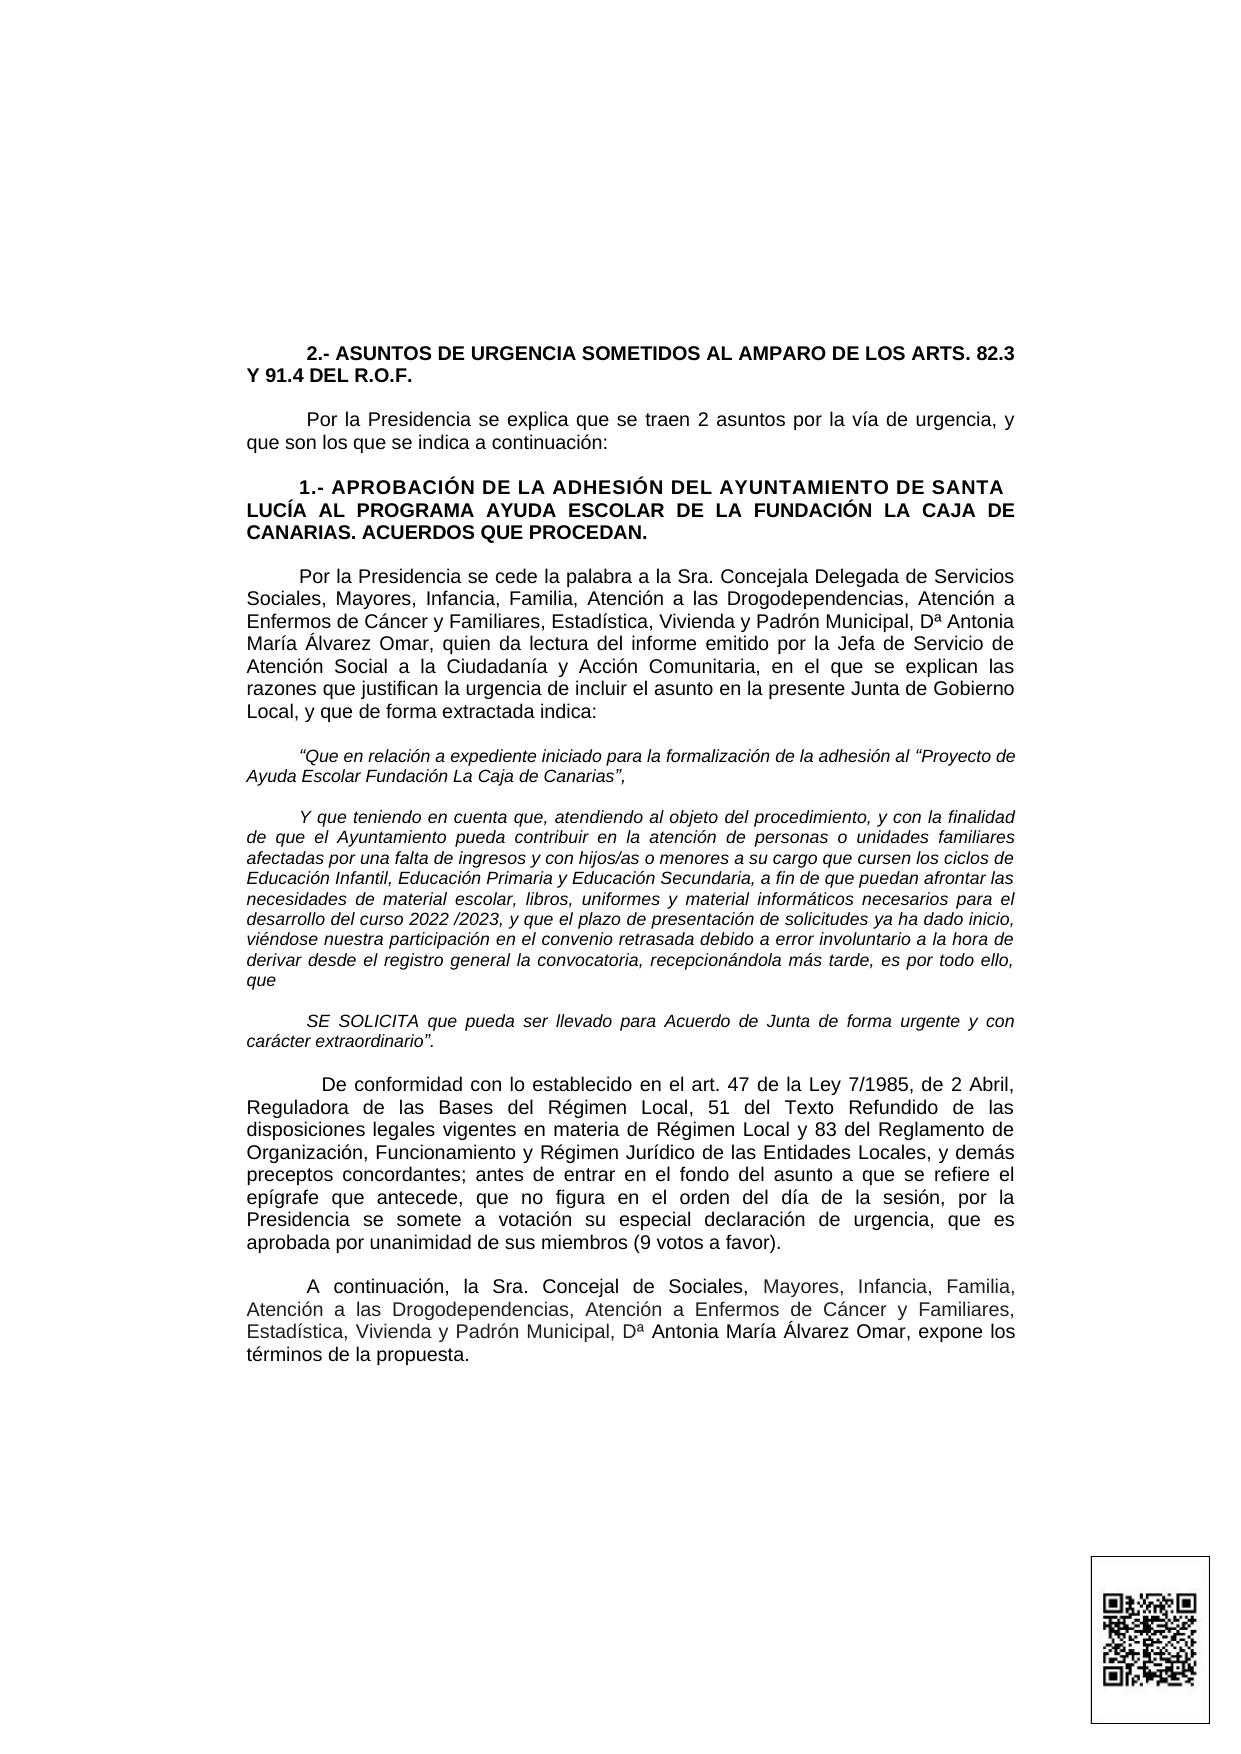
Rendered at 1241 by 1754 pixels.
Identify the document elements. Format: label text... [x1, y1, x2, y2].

text 2.- ASUNTOS DE URGENCIA SOMETIDOS AL AMPARO DE LOS ARTS. 82.3 Y 91.4 DEL R.O.F. [246, 342, 1016, 387]
text 1.- APROBACIÓN DE LA ADHESIÓN DEL AYUNTAMIENTO DE SANTA [299, 477, 1158, 499]
text LUCÍA AL PROGRAMA AYUDA ESCOLAR DE LA FUNDACIÓN LA CAJA DE CANARIAS. ACUERDOS QUE PROCEDAN. [246, 499, 1016, 544]
text De conformidad con lo establecido en el art. 47 de la Ley 7/1985, de 2 Abril, Reguladora de las Bases del Régimen Local, 51 del Texto Refundido de las disposiciones legales vigentes en materia de Régimen Local y 83 del Reglamento de Organización, Funcionamiento y Régimen Jurídico de las Entidades Locales, y demás preceptos concordantes; antes de entrar en el fondo del asunto a que se refiere el epígrafe que antecede, que no figura en el orden del día de la sesión, por la Presidencia se somete a votación su especial declaración de urgencia, que es aprobada por unanimidad de sus miembros (9 votos a favor). [246, 1074, 1016, 1254]
text A continuación, la Sra. Concejal de Sociales, Mayores, Infancia, Familia, Atención a las Drogodependencias, Atención a Enfermos de Cáncer y Familiares, Estadística, Vivienda y Padrón Municipal, Dª Antonia María Álvarez Omar, expone los términos de la propuesta. [246, 1276, 1016, 1366]
text SE SOLICITA que pueda ser llevado para Acuerdo de Junta de forma urgente y con carácter extraordinario”. [246, 1011, 1016, 1052]
text Y que teniendo en cuenta que, atendiendo al objeto del procedimiento, y con la finalidad de que el Ayuntamiento pueda contribuir en la atención de personas o unidades familiares afectadas por una falta de ingresos y con hijos/as o menores a su cargo que cursen los ciclos de Educación Infantil, Educación Primaria y Educación Secundaria, a fin de que puedan afrontar las necesidades de material escolar, libros, uniformes y material informáticos necesarios para el desarrollo del curso 2022 /2023, y que el plazo de presentación de solicitudes ya ha dado inicio, viéndose nuestra participación en el convenio retrasada debido a error involuntario a la hora de derivar desde el registro general la convocatoria, recepcionándola más tarde, es por todo ello, que [246, 807, 1016, 991]
text Por la Presidencia se explica que se traen 2 asuntos por la vía de urgencia, y que son los que se indica a continuación: [246, 409, 1016, 454]
text Por la Presidencia se cede la palabra a la Sra. Concejala Delegada de Servicios Sociales, Mayores, Infancia, Familia, Atención a las Drogodependencias, Atención a Enfermos de Cáncer y Familiares, Estadística, Vivienda y Padrón Municipal, Dª Antonia María Álvarez Omar, quien da lectura del informe emitido por la Jefa de Servicio de Atención Social a la Ciudadanía y Acción Comunitaria, en el que se explican las razones que justifican la urgencia de incluir el asunto en la presente Junta de Gobierno Local, y que de forma extractada indica: [246, 565, 1016, 723]
text “Que en relación a expediente iniciado para la formalización de la adhesión al “Proyecto de Ayuda Escolar Fundación La Caja de Canarias”, [246, 746, 1016, 787]
picture [1092, 1557, 1209, 1723]
